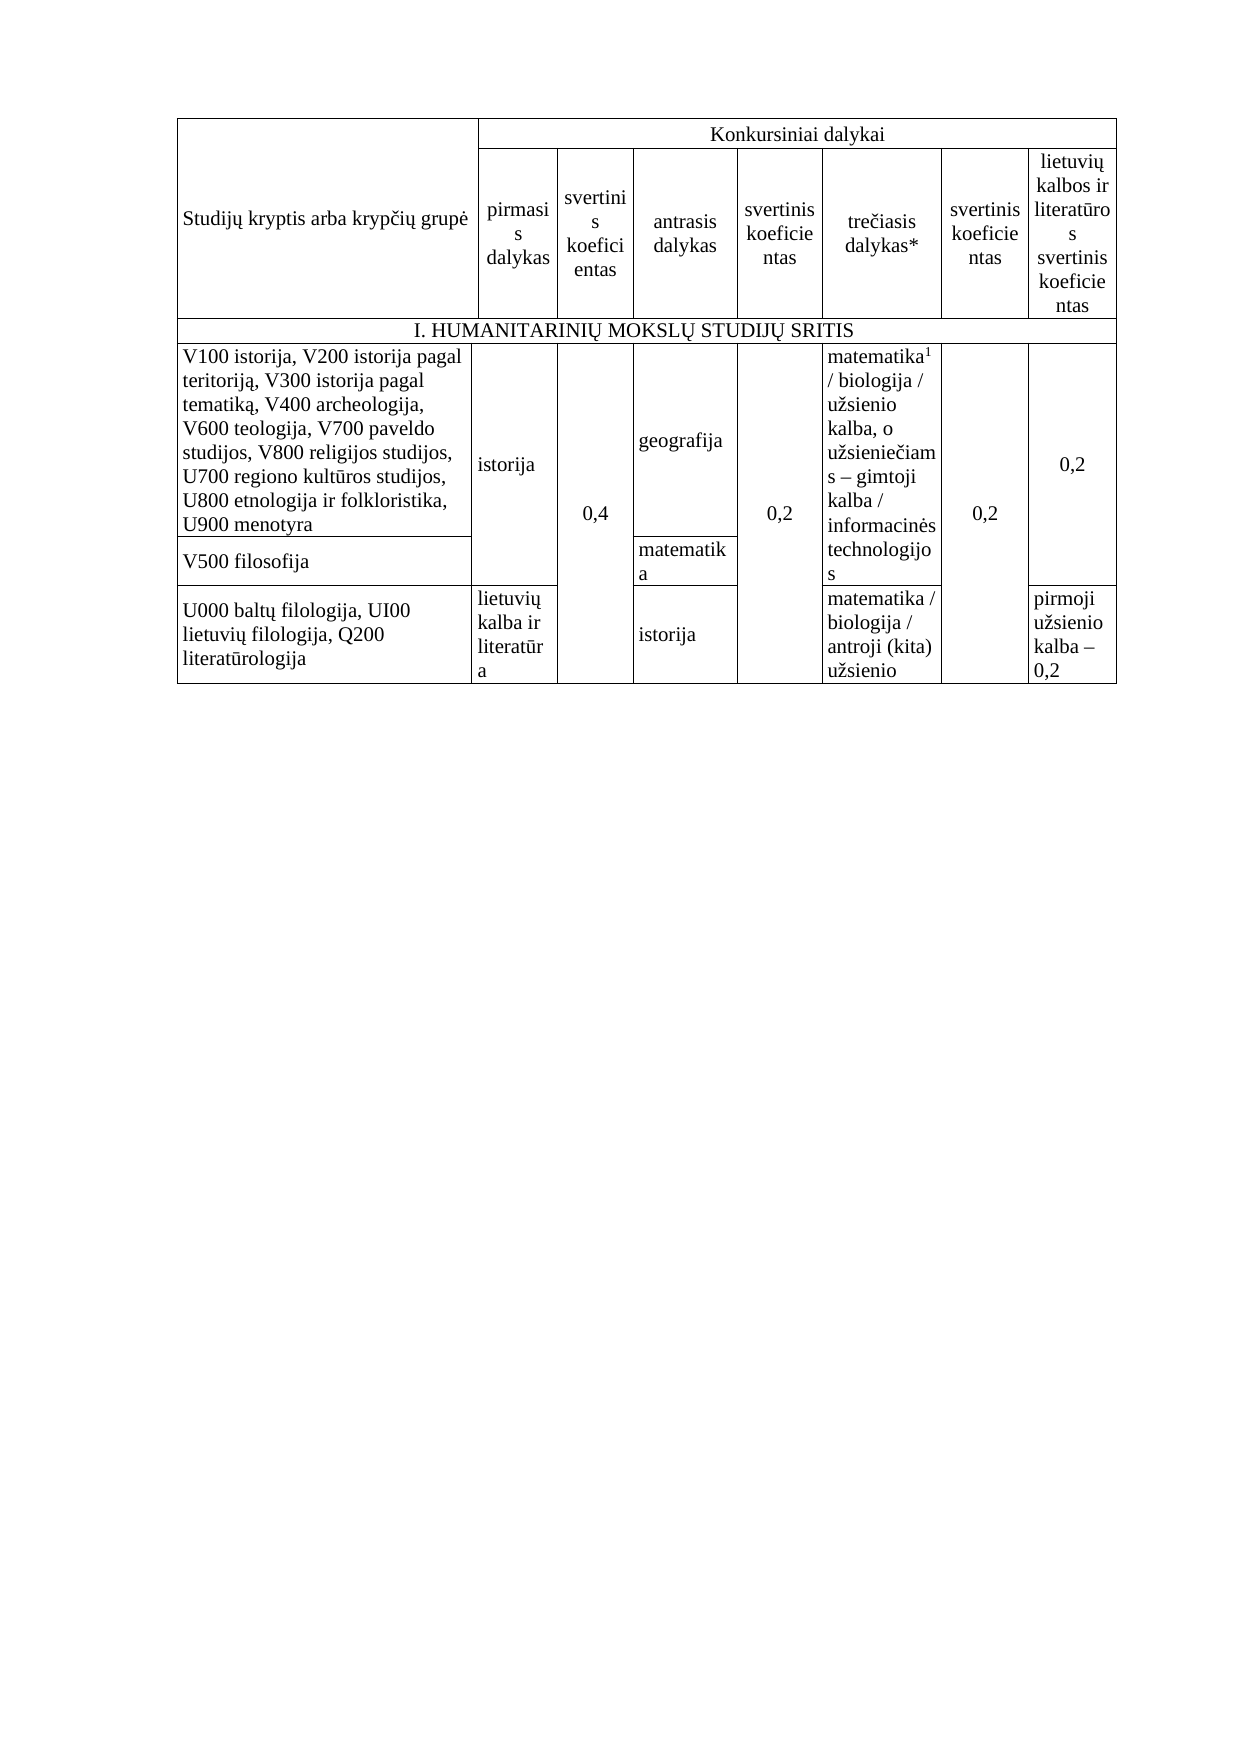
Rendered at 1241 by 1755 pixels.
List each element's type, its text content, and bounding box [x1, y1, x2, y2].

table_cell I. HUMANITARINIŲ MOKSLŲ studijų sritis [293, 319, 975, 342]
table_cell svertinis koeficientas [942, 149, 1028, 317]
table_cell lietuvių kalbos ir literatūros svertinis koeficientas [1029, 149, 1116, 317]
table_cell 0,2 [942, 344, 1028, 682]
table_cell pirmasis dalykas [479, 149, 557, 317]
table_cell lietuvių kalba ir literatūra [472, 586, 557, 682]
table_cell [1117, 343, 1122, 536]
table_cell [1117, 318, 1122, 342]
table_cell [269, 319, 293, 342]
table_cell U000 baltų filologija, UI00 lietuvių filologija, Q200 literatūrologija [178, 586, 471, 682]
table_cell [975, 319, 1000, 342]
table_header [1117, 118, 1122, 148]
table_cell 0,4 [558, 344, 633, 682]
table_header Studijų kryptis arba krypčių grupė [178, 119, 478, 317]
table_cell trečiasis dalykas* [823, 149, 941, 317]
table_header Konkursiniai dalykai [479, 119, 1116, 148]
table_cell V500 filosofija [178, 537, 471, 585]
table_cell pirmoji užsienio kalba – 0,2 [1029, 586, 1116, 682]
table_cell V100 istorija, V200 istorija pagal teritoriją, V300 istorija pagal tematiką, V400 archeologija, V600 teologija, V700 paveldo studijos, V800 religijos studijos, U700 regiono kultūros studijos, U800 etnologija ir folkloristika, U900 menotyra [178, 344, 471, 536]
table_cell [1000, 319, 1046, 342]
table_cell [222, 319, 268, 342]
table_cell svertinis koeficientas [558, 149, 633, 317]
table_cell [178, 319, 222, 342]
table_cell istorija [634, 586, 737, 682]
table_cell 0,2 [1029, 344, 1116, 585]
table_cell matematika1/ biologija / užsienio kalba, o užsieniečiams – gimtoji kalba / informacinės technologijos [823, 344, 941, 585]
table_cell [1070, 319, 1116, 342]
table_cell [1117, 536, 1122, 585]
table_cell [1046, 319, 1070, 342]
table_cell 0,2 [738, 344, 822, 682]
table_cell geografija [634, 344, 737, 536]
table_cell antrasis dalykas [634, 149, 737, 317]
table_cell [1117, 148, 1122, 317]
table_cell matematika / biologija / antroji (kita) užsienio kalba, o užsieniečiams – gimtoji kalba / informacinės technologijos [823, 586, 941, 682]
table_cell svertinis koeficientas [738, 149, 822, 317]
table_cell matematika [634, 537, 737, 585]
table_cell istorija [472, 344, 557, 585]
table_cell [1117, 585, 1122, 682]
